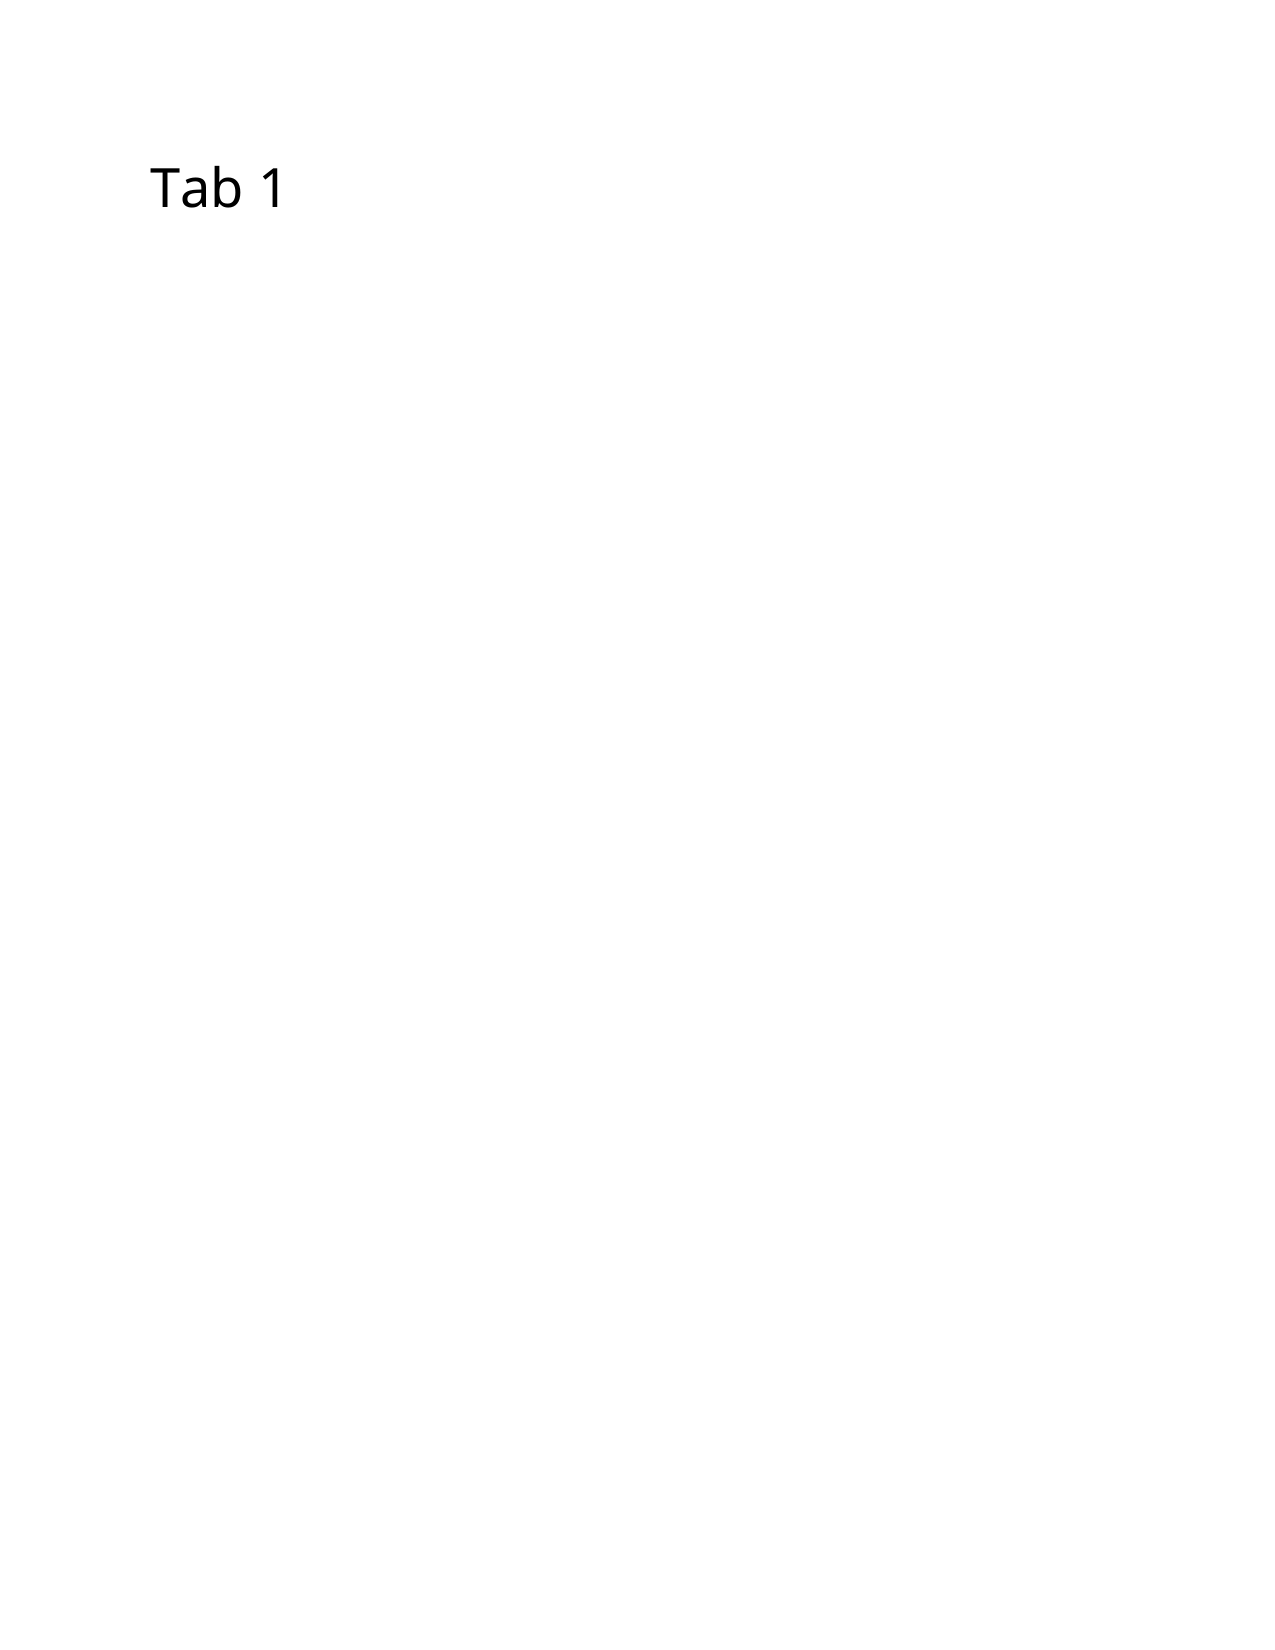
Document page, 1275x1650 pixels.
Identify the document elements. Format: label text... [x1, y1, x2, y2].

title Tab 1 [150, 150, 1125, 224]
